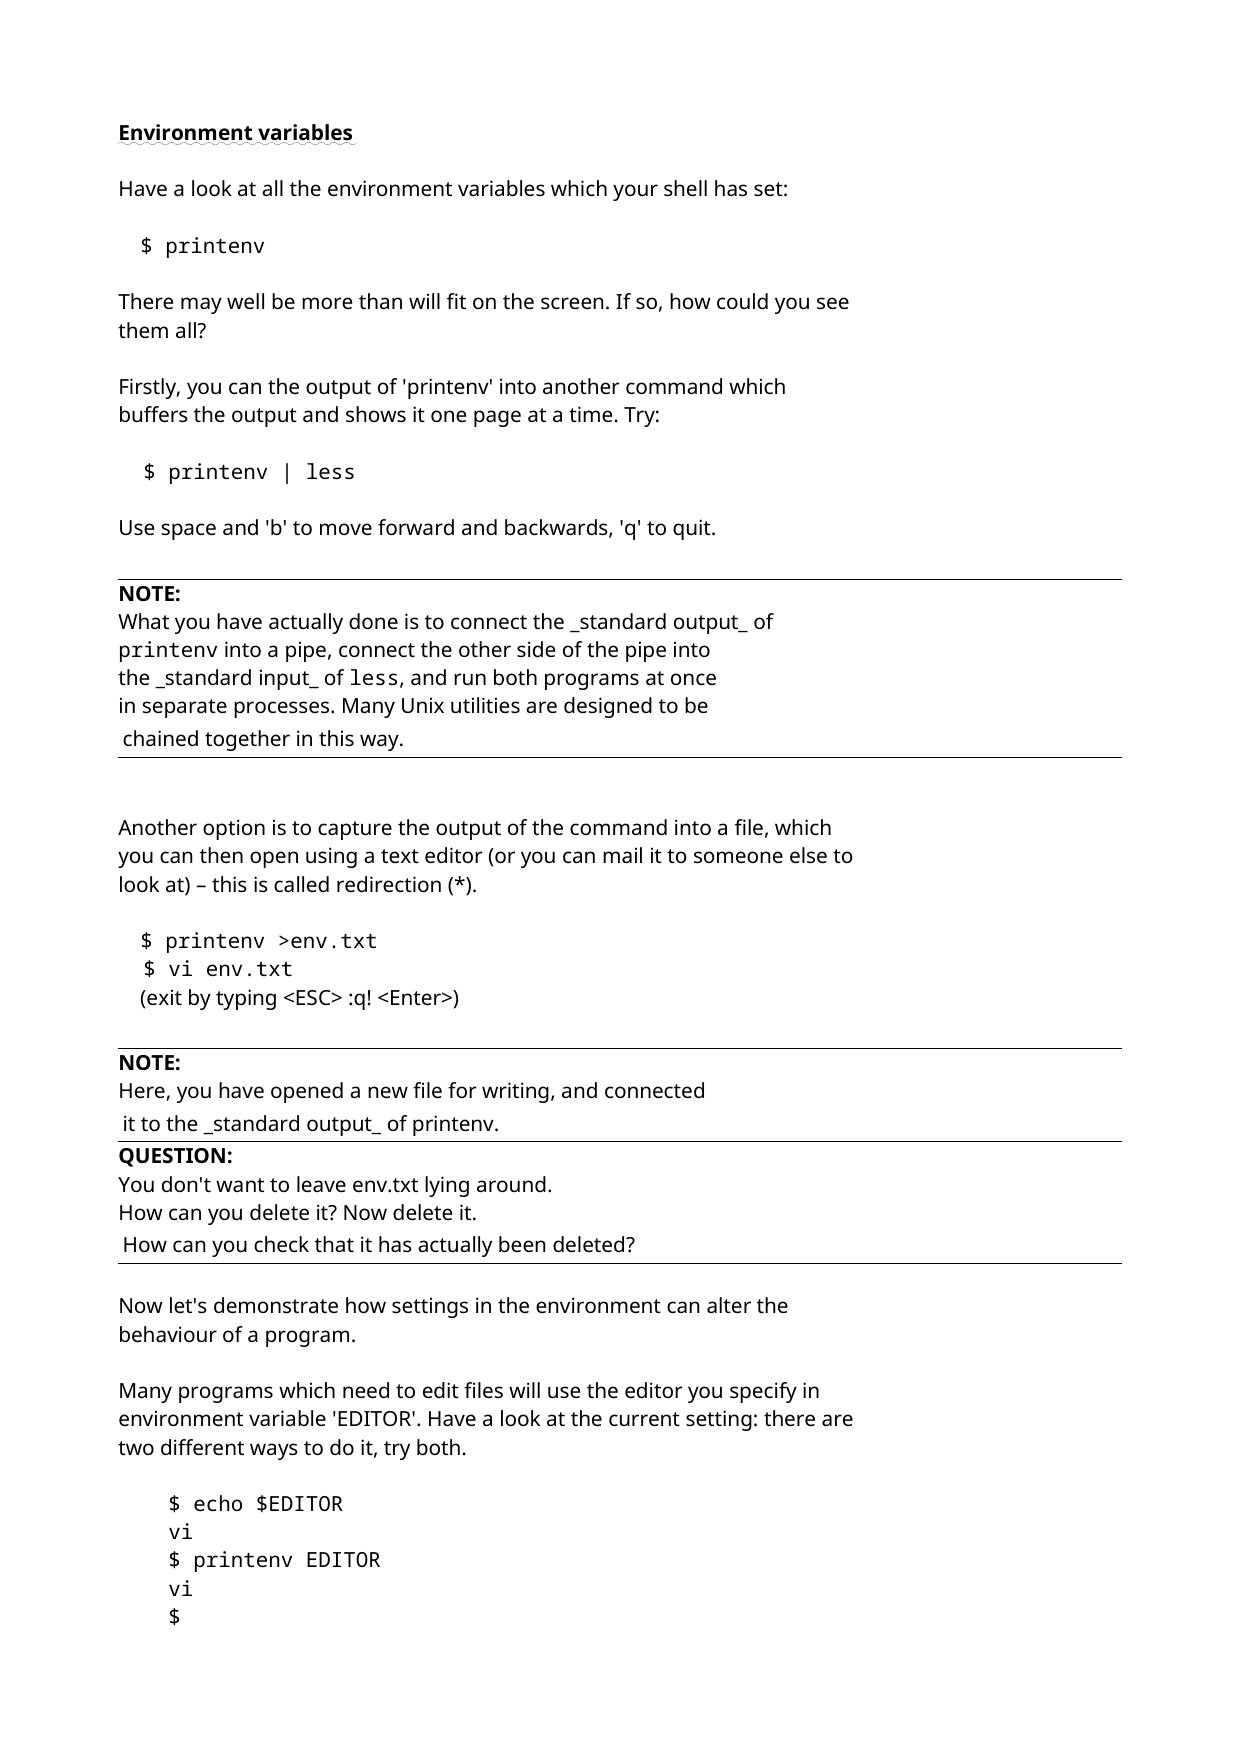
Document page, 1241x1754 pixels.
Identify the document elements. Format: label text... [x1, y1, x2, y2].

text behaviour of a program. [118, 1320, 1122, 1348]
text How can you check that it has actually been deleted? [118, 1226, 1122, 1263]
text $ vi env.txt [118, 954, 1122, 983]
text NOTE: [118, 580, 1122, 607]
text Another option is to capture the output of the command into a file, which [118, 813, 1122, 842]
text it to the _standard output_ of printenv. [118, 1104, 1122, 1141]
text Use space and 'b' to move forward and backwards, 'q' to quit. [118, 513, 1122, 542]
text Here, you have opened a new file for writing, and connected [118, 1076, 1122, 1104]
text two different ways to do it, try both. [118, 1433, 1122, 1461]
text you can then open using a text editor (or you can mail it to someone else to [118, 842, 1122, 870]
text QUESTION: [118, 1142, 1122, 1170]
text $ printenv EDITOR [118, 1546, 1122, 1574]
text $ echo $EDITOR [118, 1489, 1122, 1517]
text $ printenv | less [118, 457, 1122, 485]
text Many programs which need to edit files will use the editor you specify in [118, 1376, 1122, 1404]
text What you have actually done is to connect the _standard output_ of [118, 607, 1122, 635]
text $ printenv [118, 231, 1122, 259]
text look at) – this is called redirection (*). [118, 870, 1122, 898]
text Now let's demonstrate how settings in the environment can alter the [118, 1292, 1122, 1320]
text vi [118, 1574, 1122, 1602]
text Have a look at all the environment variables which your shell has set: [118, 174, 1122, 203]
text in separate processes. Many Unix utilities are designed to be [118, 692, 1122, 720]
text printenv into a pipe, connect the other side of the pipe into [118, 635, 1122, 663]
text Environment variables [118, 118, 1122, 146]
text environment variable 'EDITOR'. Have a look at the current setting: there are [118, 1404, 1122, 1433]
text $ [118, 1602, 1122, 1630]
text the _standard input_ of less, and run both programs at once [118, 663, 1122, 692]
text There may well be more than will fit on the screen. If so, how could you see [118, 287, 1122, 316]
text chained together in this way. [118, 720, 1122, 757]
text them all? [118, 316, 1122, 344]
text How can you delete it? Now delete it. [118, 1198, 1122, 1226]
text You don't want to leave env.txt lying around. [118, 1170, 1122, 1198]
text buffers the output and shows it one page at a time. Try: [118, 400, 1122, 429]
text vi [118, 1517, 1122, 1546]
text (exit by typing <ESC> :q! <Enter>) [118, 983, 1122, 1011]
text NOTE: [118, 1049, 1122, 1076]
text Firstly, you can the output of 'printenv' into another command which [118, 372, 1122, 400]
text $ printenv >env.txt [118, 926, 1122, 954]
